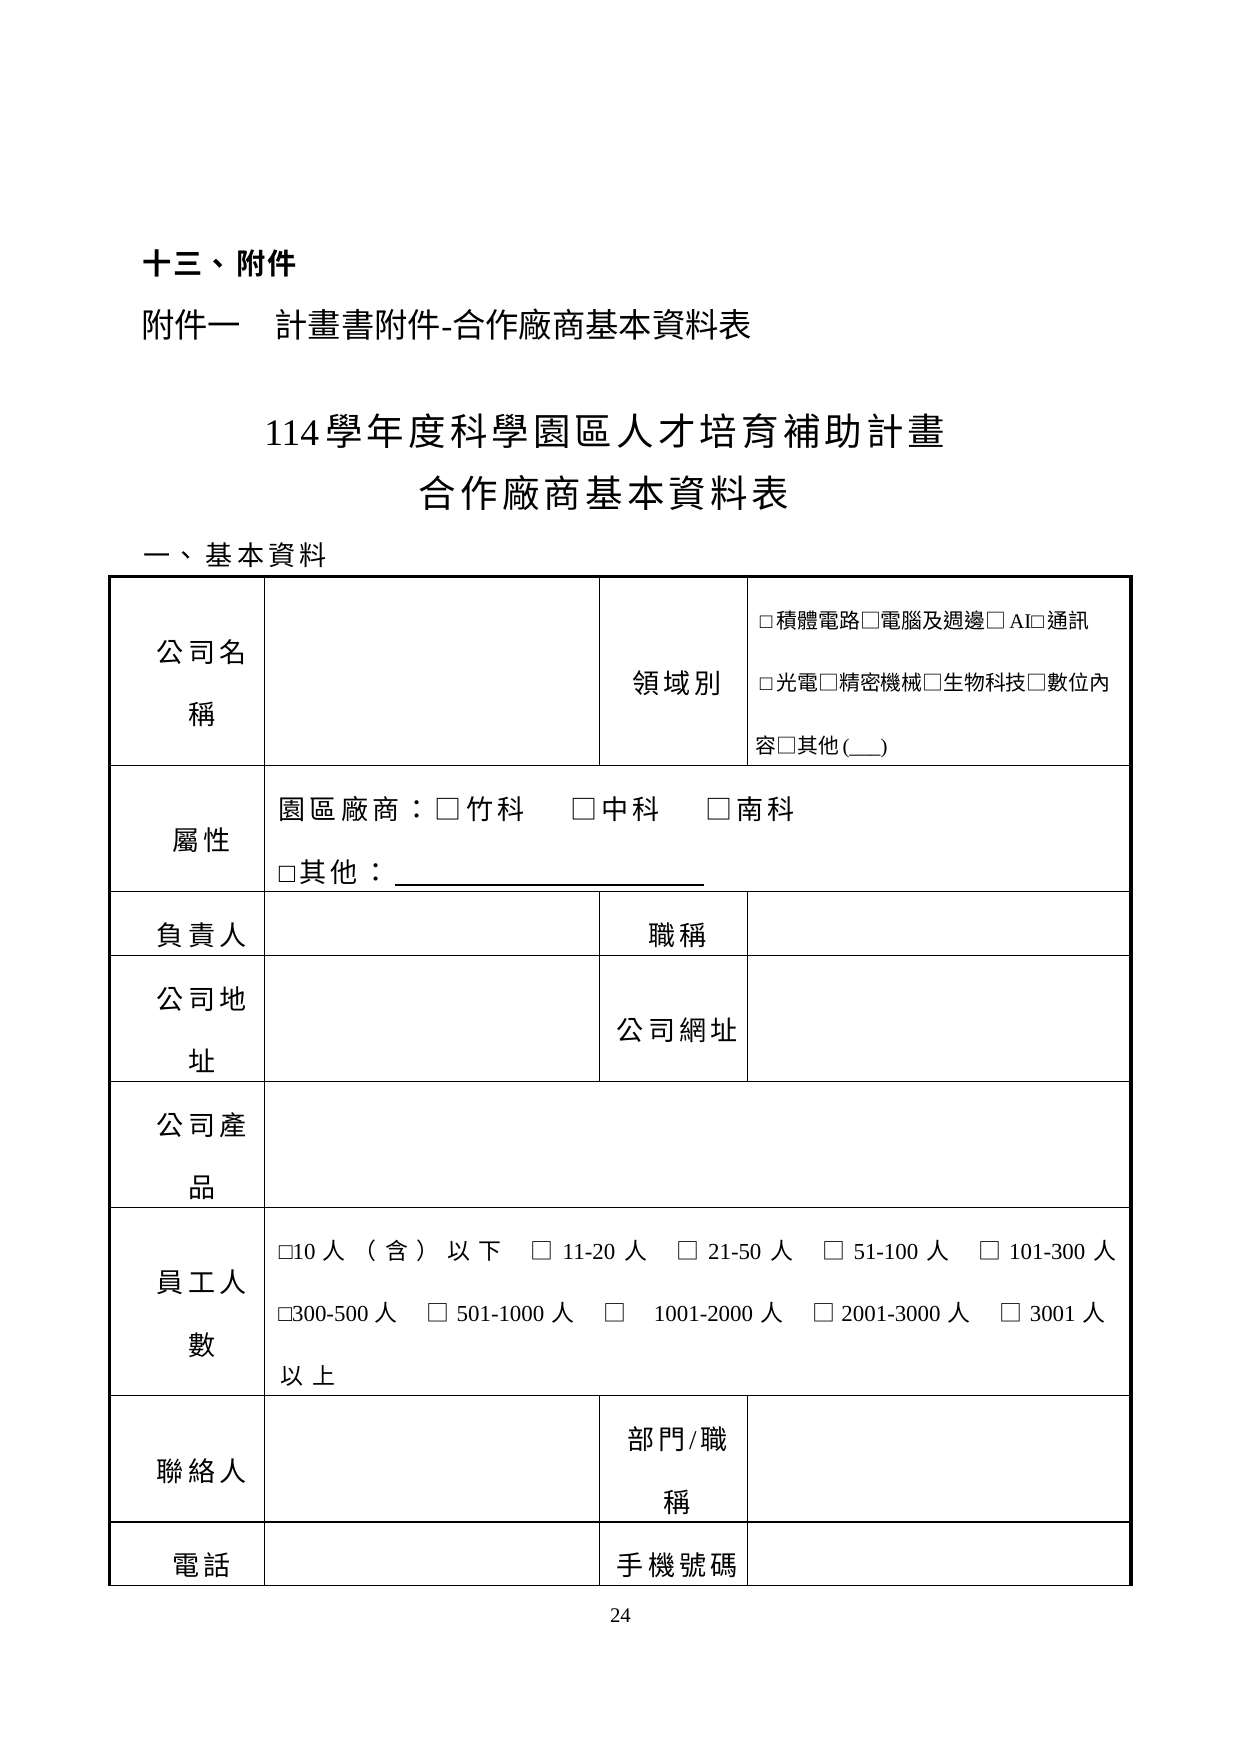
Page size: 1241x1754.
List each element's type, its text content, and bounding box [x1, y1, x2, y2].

table_header □積體電路□電腦及週邊□AI□通訊 □光電□精密機械□生物科技□數位內容□其他(___) [748, 578, 1129, 765]
table_cell 員工人數 [111, 1208, 264, 1395]
table_cell [265, 956, 599, 1081]
table_header 領域別 [600, 578, 747, 765]
table_cell 公司產品 [111, 1082, 264, 1207]
table_cell 負責人 [111, 892, 264, 955]
table_cell 手機號碼 [600, 1523, 747, 1585]
table_cell [265, 892, 599, 955]
table_cell 園區廠商：□竹科 □中科 □南科 □其他： [265, 766, 1129, 891]
table_cell 公司地址 [111, 956, 264, 1081]
table_header 公司名稱 [111, 578, 264, 765]
table_cell [265, 1523, 599, 1585]
table_cell [748, 1523, 1129, 1585]
table_cell 屬性 [111, 766, 264, 891]
text 十三、附件 [141, 220, 1067, 282]
text 附件一 計畫書附件-合作廠商基本資料表 [141, 304, 1067, 345]
table_cell 職稱 [600, 892, 747, 955]
table_cell [748, 892, 1129, 955]
table_header [265, 578, 599, 765]
text 114學年度科學園區人才培育補助計畫 [141, 387, 1067, 449]
table_cell 部門/職稱 [600, 1396, 747, 1521]
table_cell 聯絡人 [111, 1396, 264, 1521]
table_cell 電話 [111, 1523, 264, 1585]
text 合作廠商基本資料表 [141, 449, 1067, 512]
table_cell [748, 956, 1129, 1081]
table_cell [748, 1396, 1129, 1521]
table_cell [265, 1082, 1129, 1207]
table_cell □10人（含）以下 □11-20人 □21-50人 □51-100人 □101-300人 □300-500人 □501-1000人 □ 1001-2000人 □2001-3000人 □3001人以上 [265, 1208, 1129, 1395]
table_cell [265, 1396, 599, 1521]
text 一、基本資料 [141, 512, 1067, 574]
table_cell 公司網址 [600, 956, 747, 1081]
